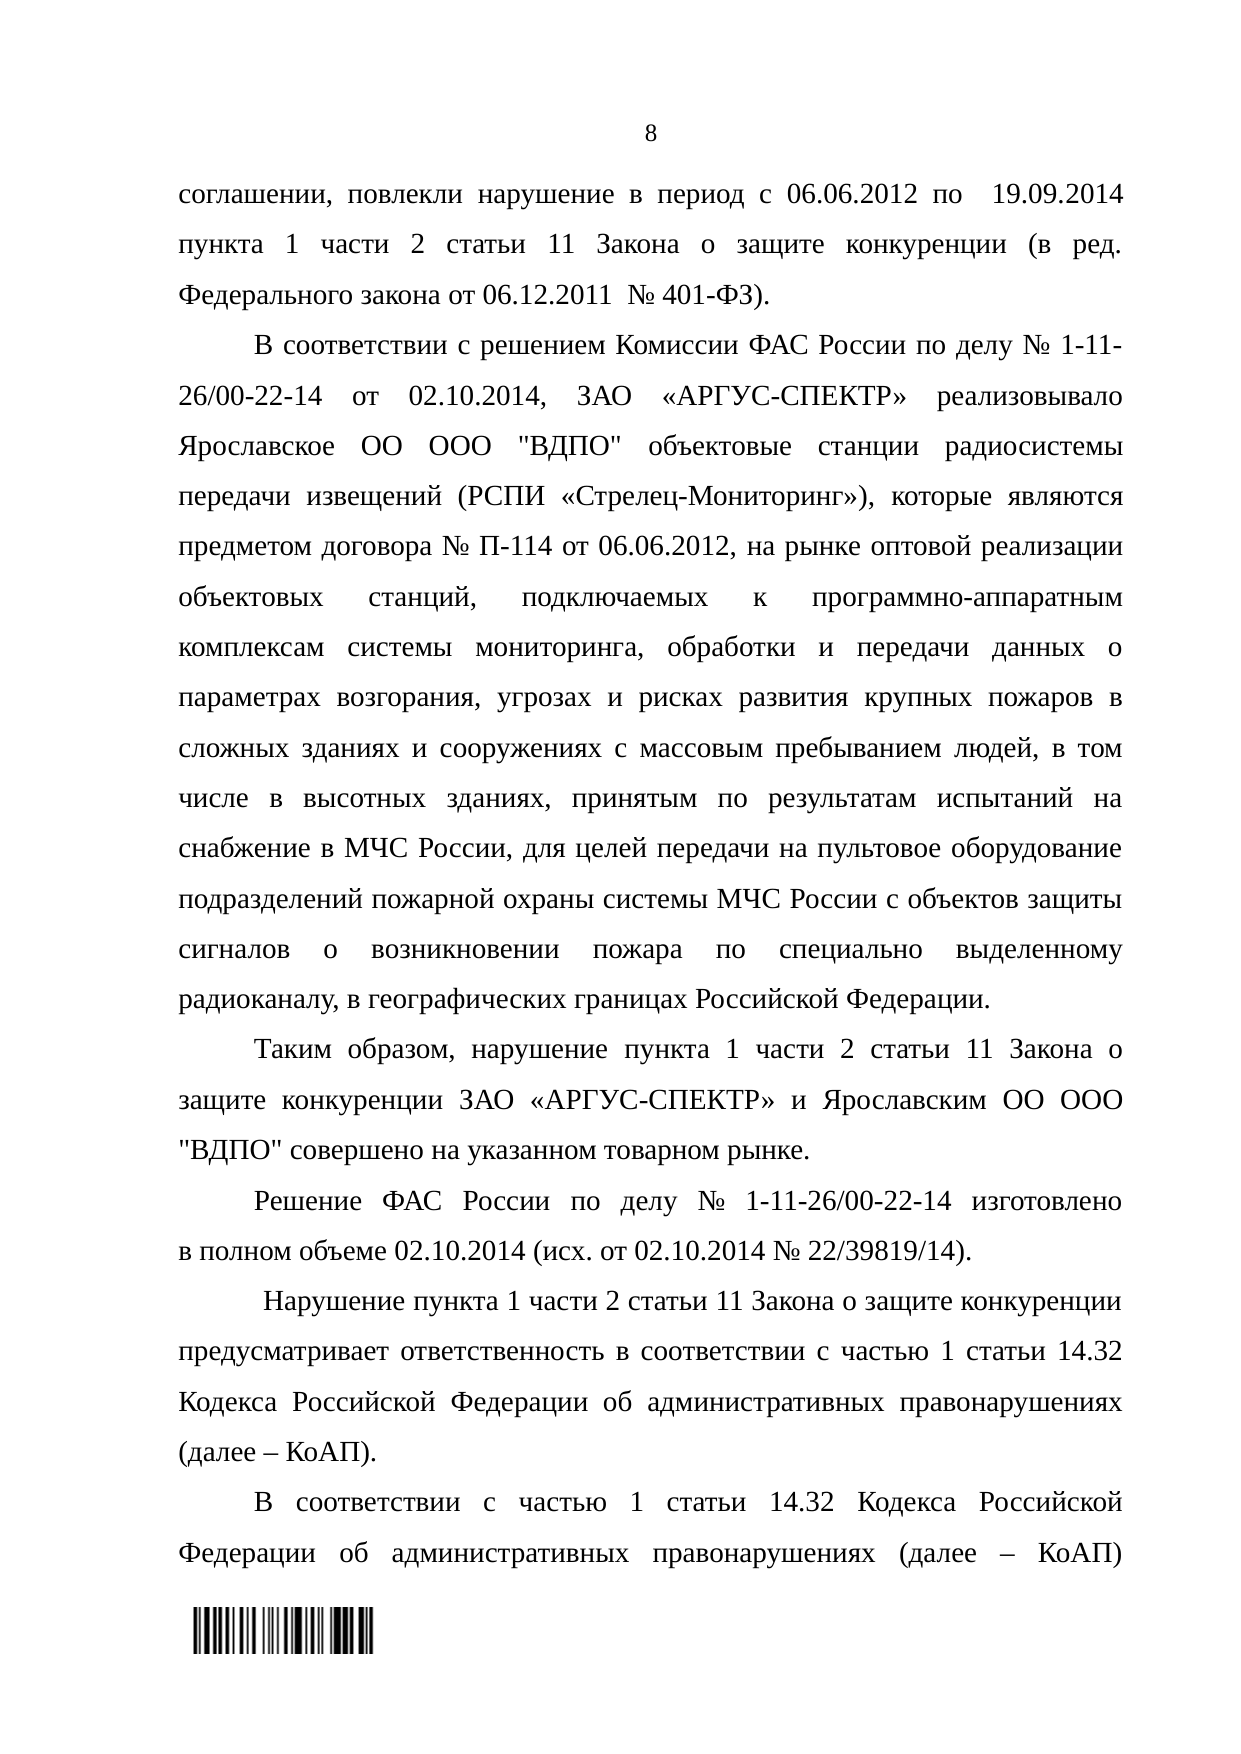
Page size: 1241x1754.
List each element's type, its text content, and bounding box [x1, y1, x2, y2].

text соглашении, повлекли нарушение в период с 06.06.2012 по 19.09.2014 пункта 1 части 2 статьи 11 Закона о защите конкуренции (в ред. Федерального закона от 06.12.2011 № 401-ФЗ). [178, 176, 1123, 311]
text Нарушение пункта 1 части 2 статьи 11 Закона о защите конкуренции предусматривает ответственность в соответствии с частью 1 статьи 14.32 Кодекса Российской Федерации об административных правонарушениях (далее – КоАП). [178, 1283, 1123, 1468]
text В соответствии с частью 1 статьи 14.32 Кодекса Российской Федерации об административных правонарушениях (далее – КоАП) [178, 1484, 1123, 1568]
picture [178, 1607, 391, 1654]
text Таким образом, нарушение пункта 1 части 2 статьи 11 Закона о защите конкуренции ЗАО «АРГУС-СПЕКТР» и Ярославским ОО ООО "ВДПО" совершено на указанном товарном рынке. [178, 1032, 1123, 1166]
text В соответствии с решением Комиссии ФАС России по делу № 1-11-26/00-22-14 от 02.10.2014, ЗАО «АРГУС-СПЕКТР» реализовывало Ярославское ОО ООО "ВДПО" объектовые станции радиосистемы передачи извещений (РСПИ «Стрелец-Мониторинг»), которые являются предметом договора № П-114 от 06.06.2012, на рынке оптовой реализации объектовых станций, подключаемых к программно-аппаратным комплексам системы мониторинга, обработки и передачи данных о параметрах возгорания, угрозах и рисках развития крупных пожаров в сложных зданиях и сооружениях с массовым пребыванием людей, в том числе в высотных зданиях, принятым по результатам испытаний на снабжение в МЧС России, для целей передачи на пультовое оборудование подразделений пожарной охраны системы МЧС России с объектов защиты сигналов о возникновении пожара по специально выделенному радиоканалу, в географических границах Российской Федерации. [178, 327, 1123, 1015]
text Решение ФАС России по делу № 1-11-26/00-22-14 изготовлено в полном объеме 02.10.2014 (исх. от 02.10.2014 № 22/39819/14). [178, 1183, 1123, 1266]
